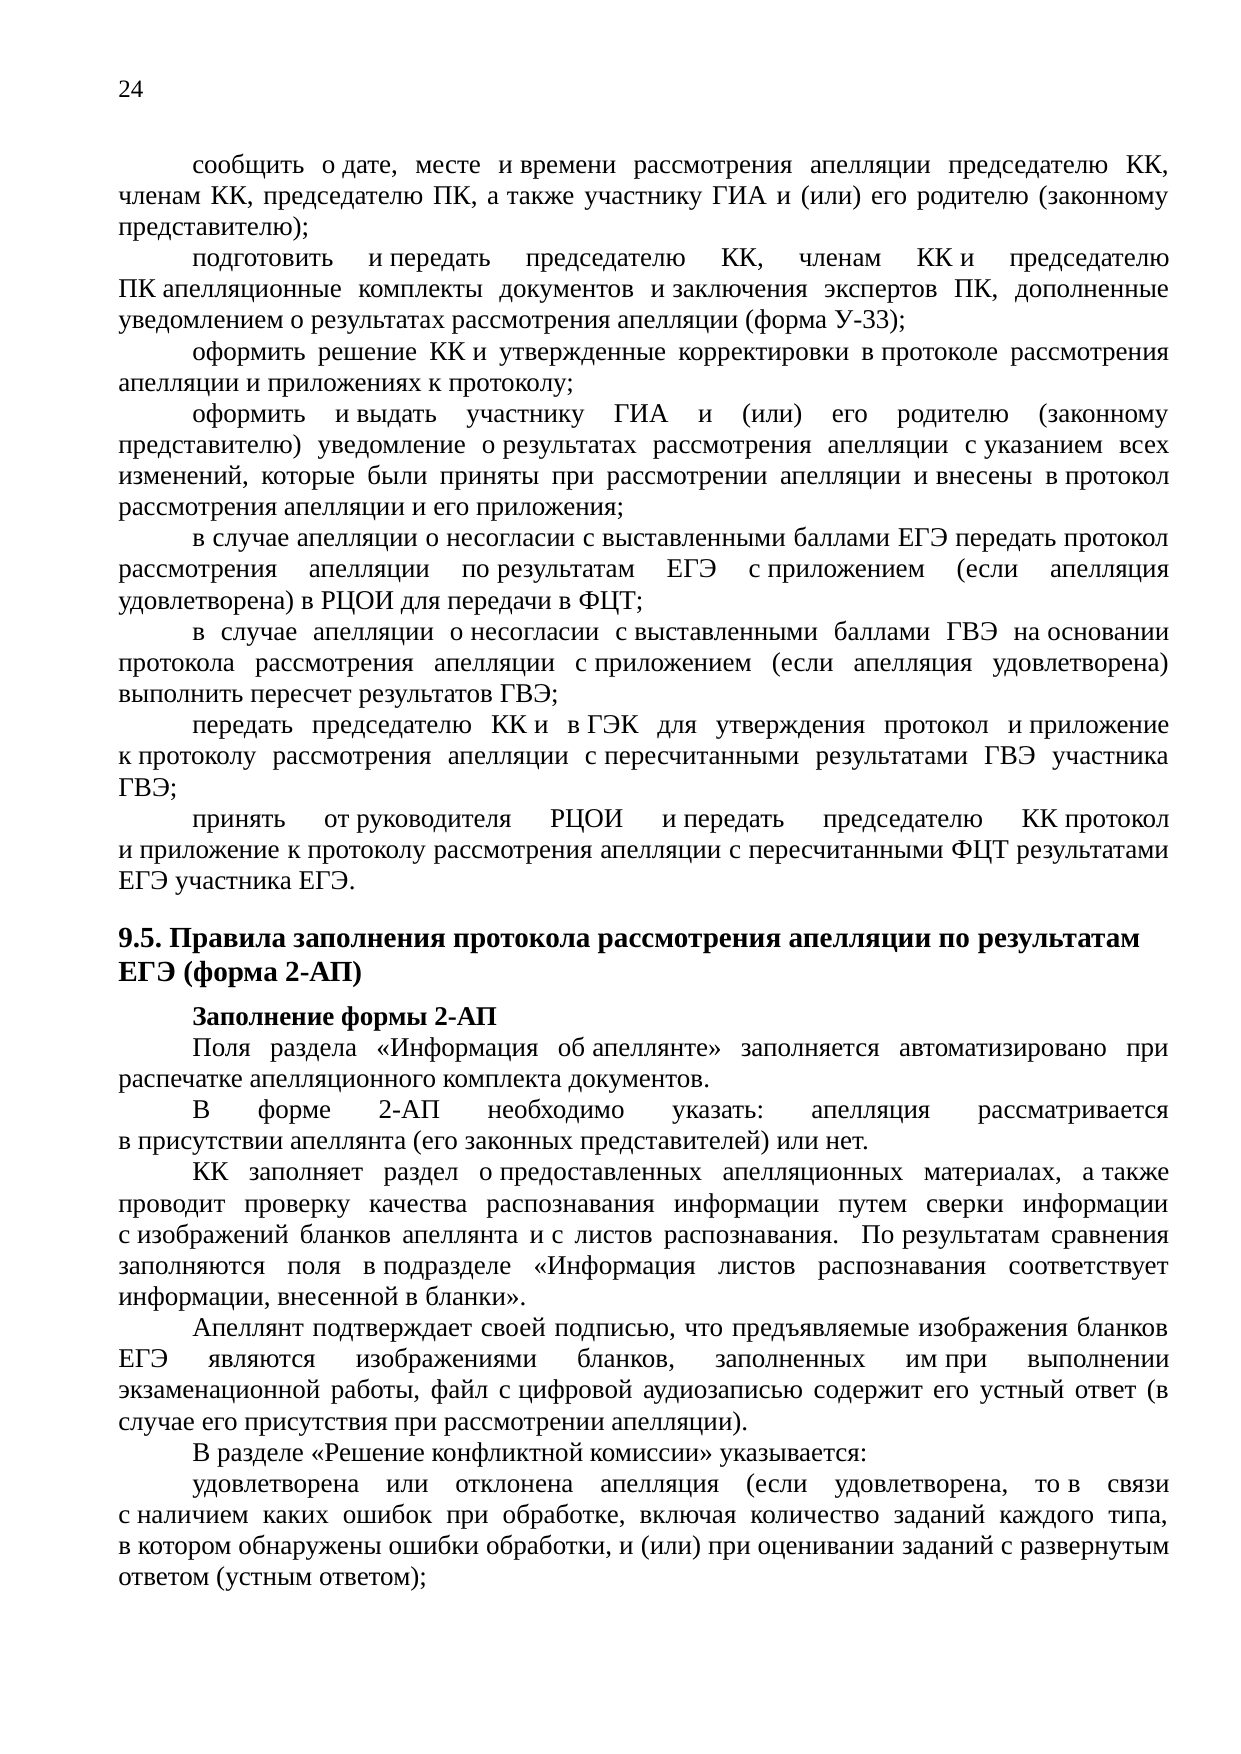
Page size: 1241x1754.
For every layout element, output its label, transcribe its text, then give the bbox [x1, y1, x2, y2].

list подготовить и передать председателю КК, членам КК и председателю ПК апелляционные комплекты документов и заключения экспертов ПК, дополненные уведомлением о результатах рассмотрения апелляции (форма У-33); [118, 241, 1169, 334]
list Поля раздела «Информация об апеллянте» заполняется автоматизировано при распечатке апелляционного комплекта документов. [118, 1031, 1169, 1093]
list оформить и выдать участнику ГИА и (или) его родителю (законному представителю) уведомление о результатах рассмотрения апелляции с указанием всех изменений, которые были приняты при рассмотрении апелляции и внесены в протокол рассмотрения апелляции и его приложения; [118, 397, 1169, 521]
list оформить решение КК и утвержденные корректировки в протоколе рассмотрения апелляции и приложениях к протоколу; [118, 334, 1169, 397]
list КК заполняет раздел о предоставленных апелляционных материалах, а также проводит проверку качества распознавания информации путем сверки информации с изображений бланков апеллянта и с листов распознавания. По результатам сравнения заполняются поля в подразделе «Информация листов распознавания соответствует информации, внесенной в бланки». [118, 1156, 1169, 1311]
text удовлетворена или отклонена апелляция (если удовлетворена, то в связи с наличием каких ошибок при обработке, включая количество заданий каждого типа, в котором обнаружены ошибки обработки, и (или) при оценивании заданий с развернутым ответом (устным ответом); [118, 1467, 1169, 1592]
list принять от руководителя РЦОИ и передать председателю КК протокол и приложение к протоколу рассмотрения апелляции с пересчитанными ФЦТ результатами ЕГЭ участника ЕГЭ. [118, 802, 1169, 895]
list передать председателю КК и в ГЭК для утверждения протокол и приложение к протоколу рассмотрения апелляции с пересчитанными результатами ГВЭ участника ГВЭ; [118, 708, 1169, 802]
list в случае апелляции о несогласии с выставленными баллами ГВЭ на основании протокола рассмотрения апелляции с приложением (если апелляция удовлетворена) выполнить пересчет результатов ГВЭ; [118, 615, 1169, 708]
list в случае апелляции о несогласии с выставленными баллами ЕГЭ передать протокол рассмотрения апелляции по результатам ЕГЭ с приложением (если апелляция удовлетворена) в РЦОИ для передачи в ФЦТ; [118, 521, 1169, 615]
list Заполнение формы 2-АП [118, 1000, 1169, 1031]
list Апеллянт подтверждает своей подписью, что предъявляемые изображения бланков ЕГЭ являются изображениями бланков, заполненных им при выполнении экзаменационной работы, файл с цифровой аудиозаписью содержит его устный ответ (в случае его присутствия при рассмотрении апелляции). [118, 1311, 1169, 1436]
subtitle 9.5. Правила заполнения протокола рассмотрения апелляции по результатам ЕГЭ (форма 2-АП) [118, 920, 1169, 987]
text В форме 2-АП необходимо указать: апелляция рассматривается в присутствии апеллянта (его законных представителей) или нет. [118, 1093, 1169, 1156]
list сообщить о дате, месте и времени рассмотрения апелляции председателю КК, членам КК, председателю ПК, а также участнику ГИА и (или) его родителю (законному представителю); [118, 148, 1169, 241]
list В разделе «Решение конфликтной комиссии» указывается: [118, 1436, 1169, 1467]
